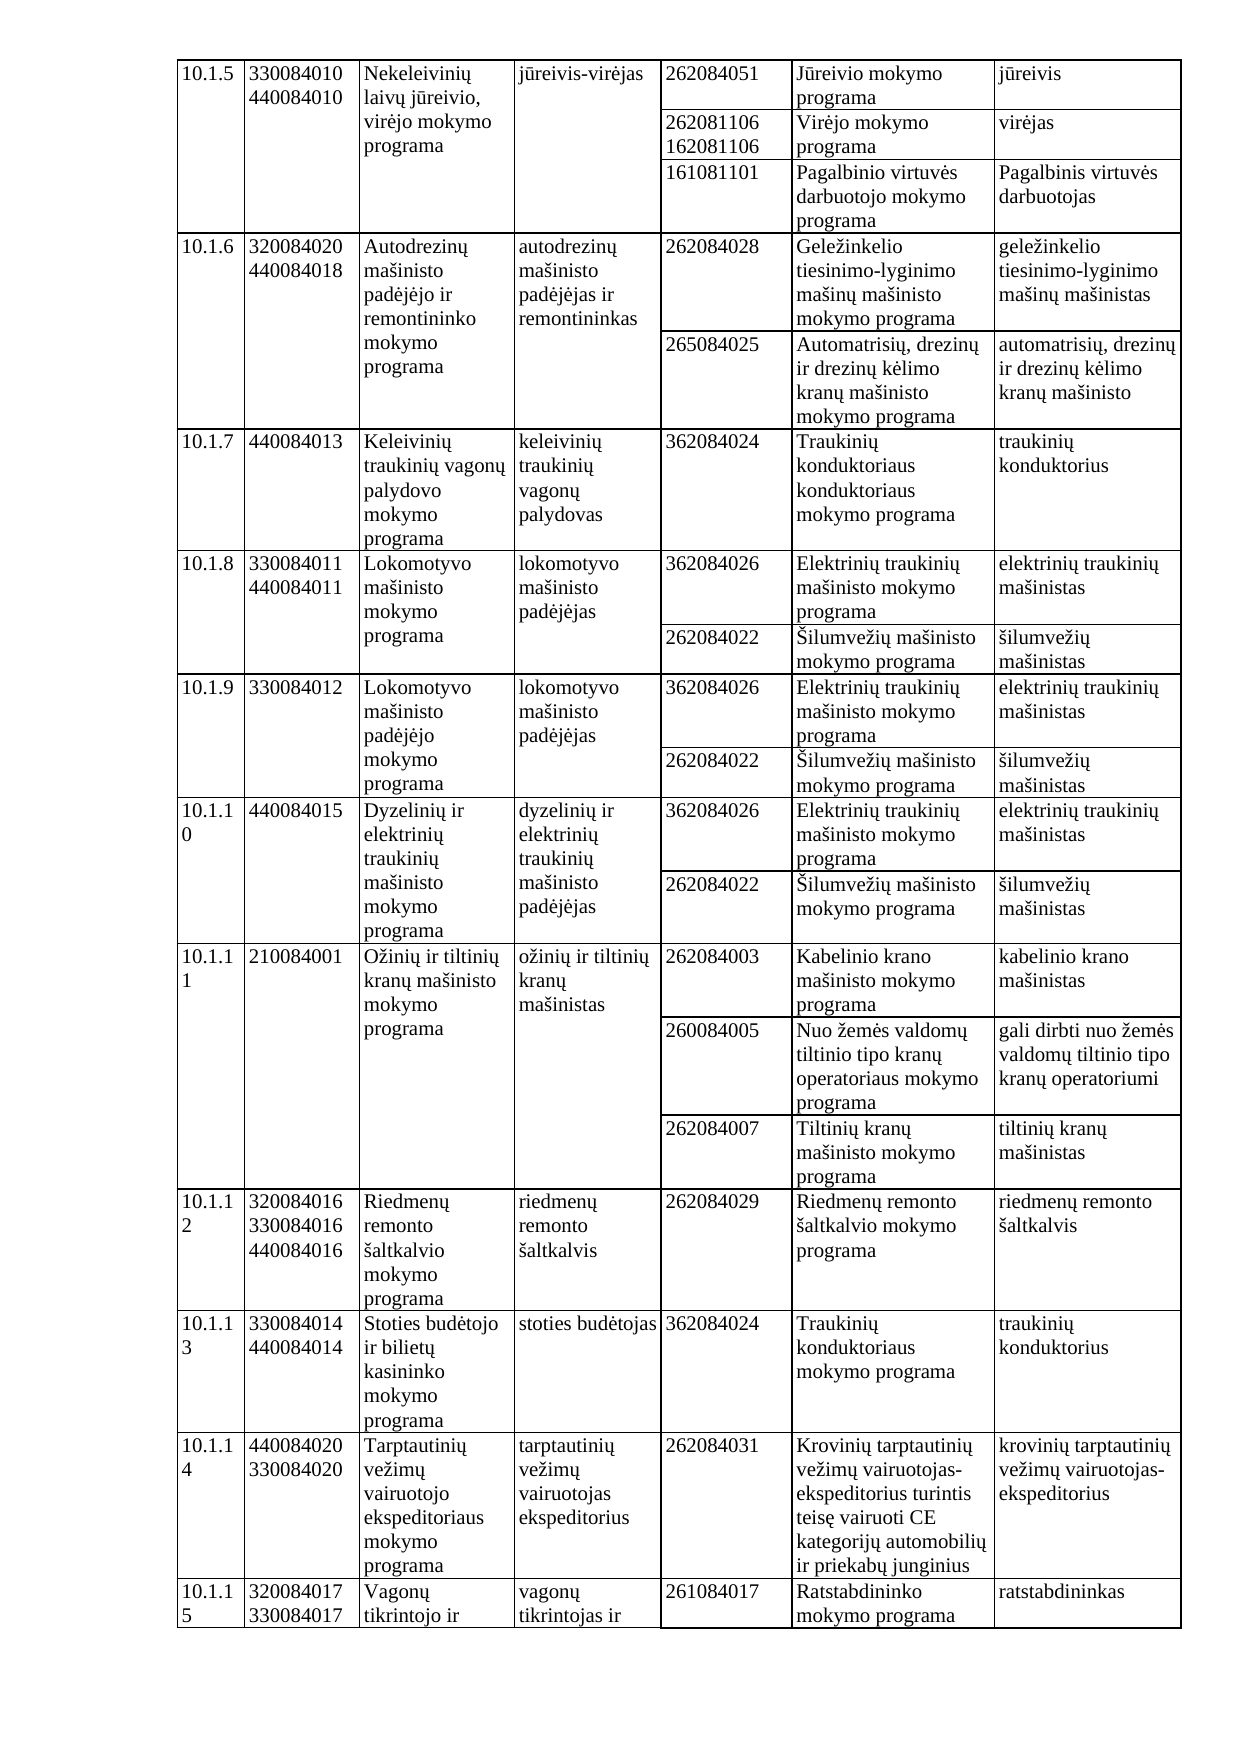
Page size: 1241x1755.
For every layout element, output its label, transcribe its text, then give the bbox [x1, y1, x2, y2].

table_cell virėjas [995, 110, 1180, 158]
table_cell 10.1.12 [178, 1190, 244, 1310]
table_cell lokomotyvo mašinisto padėjėjas [515, 675, 660, 797]
table_cell Pagalbinis virtuvės darbuotojas [995, 160, 1180, 232]
table_cell 330084012 [245, 675, 359, 797]
table_cell 440084015 [245, 798, 359, 942]
table_cell Autodrezinų mašinisto padėjėjo ir remontininko mokymo programa [360, 234, 514, 428]
table_cell 10.1.14 [178, 1433, 244, 1577]
table_cell 362084026 [662, 798, 791, 870]
table_cell Šilumvežių mašinisto mokymo programa [793, 872, 994, 942]
table_cell riedmenų remonto šaltkalvis [995, 1190, 1180, 1310]
table_cell 10.1.5 [178, 61, 244, 232]
table_cell 330084010 440084010 [245, 61, 359, 232]
table_cell autodrezinų mašinisto padėjėjas ir remontininkas [515, 234, 660, 428]
table_cell elektrinių traukinių mašinistas [995, 675, 1180, 747]
table_cell 10.1.10 [178, 798, 244, 942]
table_cell jūreivis [995, 61, 1180, 109]
table_cell 265084025 [662, 332, 791, 428]
table_cell traukinių konduktorius [995, 1311, 1180, 1432]
table_cell geležinkelio tiesinimo-lyginimo mašinų mašinistas [995, 234, 1180, 330]
table_cell 10.1.9 [178, 675, 244, 797]
table_cell 260084005 [662, 1018, 791, 1114]
table_cell ožinių ir tiltinių kranų mašinistas [515, 944, 660, 1188]
table_cell automatrisių, drezinų ir drezinų kėlimo kranų mašinisto [995, 332, 1180, 428]
table_cell 10.1.6 [178, 234, 244, 428]
table_cell 320084020 440084018 [245, 234, 359, 428]
table_cell 161081101 [662, 160, 791, 232]
table_cell krovinių tarptautinių vežimų vairuotojas-ekspeditorius [995, 1433, 1180, 1577]
table_cell 262084007 [662, 1116, 791, 1188]
table_cell jūreivis-virėjas [515, 61, 660, 232]
table_cell 440084013 [245, 430, 359, 550]
table_cell Riedmenų remonto šaltkalvio mokymo programa [793, 1190, 994, 1310]
table_cell Traukinių konduktoriaus mokymo programa [793, 1311, 994, 1432]
table_cell 362084024 [662, 430, 791, 550]
table_cell stoties budėtojas [515, 1311, 660, 1432]
table_cell gali dirbti nuo žemės valdomų tiltinio tipo kranų operatoriumi [995, 1018, 1180, 1114]
table_cell elektrinių traukinių mašinistas [995, 798, 1180, 870]
table_cell 262084051 [662, 61, 791, 109]
table_cell 362084024 [662, 1311, 791, 1432]
table_cell 320084016 330084016 440084016 [245, 1190, 359, 1310]
table_cell 10.1.8 [178, 551, 244, 673]
table_cell lokomotyvo mašinisto padėjėjas [515, 551, 660, 673]
table_cell dyzelinių ir elektrinių traukinių mašinisto padėjėjas [515, 798, 660, 942]
table_cell Traukinių konduktoriaus konduktoriaus mokymo programa [793, 430, 994, 550]
table_cell Lokomotyvo mašinisto padėjėjo mokymo programa [360, 675, 514, 797]
table_cell 362084026 [662, 551, 791, 623]
table_cell 10.1.13 [178, 1311, 244, 1432]
table_cell Nekeleivinių laivų jūreivio, virėjo mokymo programa [360, 61, 514, 232]
table_cell keleivinių traukinių vagonų palydovas [515, 430, 660, 550]
table_cell 330084011 440084011 [245, 551, 359, 673]
table_cell ratstabdininkas [995, 1579, 1180, 1627]
table_cell 262084022 [662, 625, 791, 673]
table_cell 10.1.11 [178, 944, 244, 1188]
table_cell 262084031 [662, 1433, 791, 1577]
table_cell 262084028 [662, 234, 791, 330]
table_cell tiltinių kranų mašinistas [995, 1116, 1180, 1188]
table_cell tarptautinių vežimų vairuotojas ekspeditorius [515, 1433, 660, 1577]
table_cell 261084017 [662, 1579, 791, 1627]
table_cell riedmenų remonto šaltkalvis [515, 1190, 660, 1310]
table_cell 10.1.15 [240, 1579, 244, 1627]
table_cell šilumvežių mašinistas [995, 872, 1180, 942]
table_cell 210084001 [245, 944, 359, 1188]
table_cell elektrinių traukinių mašinistas [995, 551, 1180, 623]
table_cell 262084029 [662, 1190, 791, 1310]
table_cell 262084022 [662, 872, 791, 942]
table_cell 262084003 [662, 944, 791, 1016]
table_cell 330084014 440084014 [245, 1311, 359, 1432]
table_cell kabelinio krano mašinistas [995, 944, 1180, 1016]
table_cell Ožinių ir tiltinių kranų mašinisto mokymo programa [360, 944, 514, 1188]
table_cell 362084026 [662, 675, 791, 747]
table_cell 440084020 330084020 [245, 1433, 359, 1577]
table_cell 10.1.7 [178, 430, 244, 550]
table_cell Lokomotyvo mašinisto mokymo programa [360, 551, 514, 673]
table_cell traukinių konduktorius [995, 430, 1180, 550]
table_cell 262084022 [662, 748, 791, 797]
